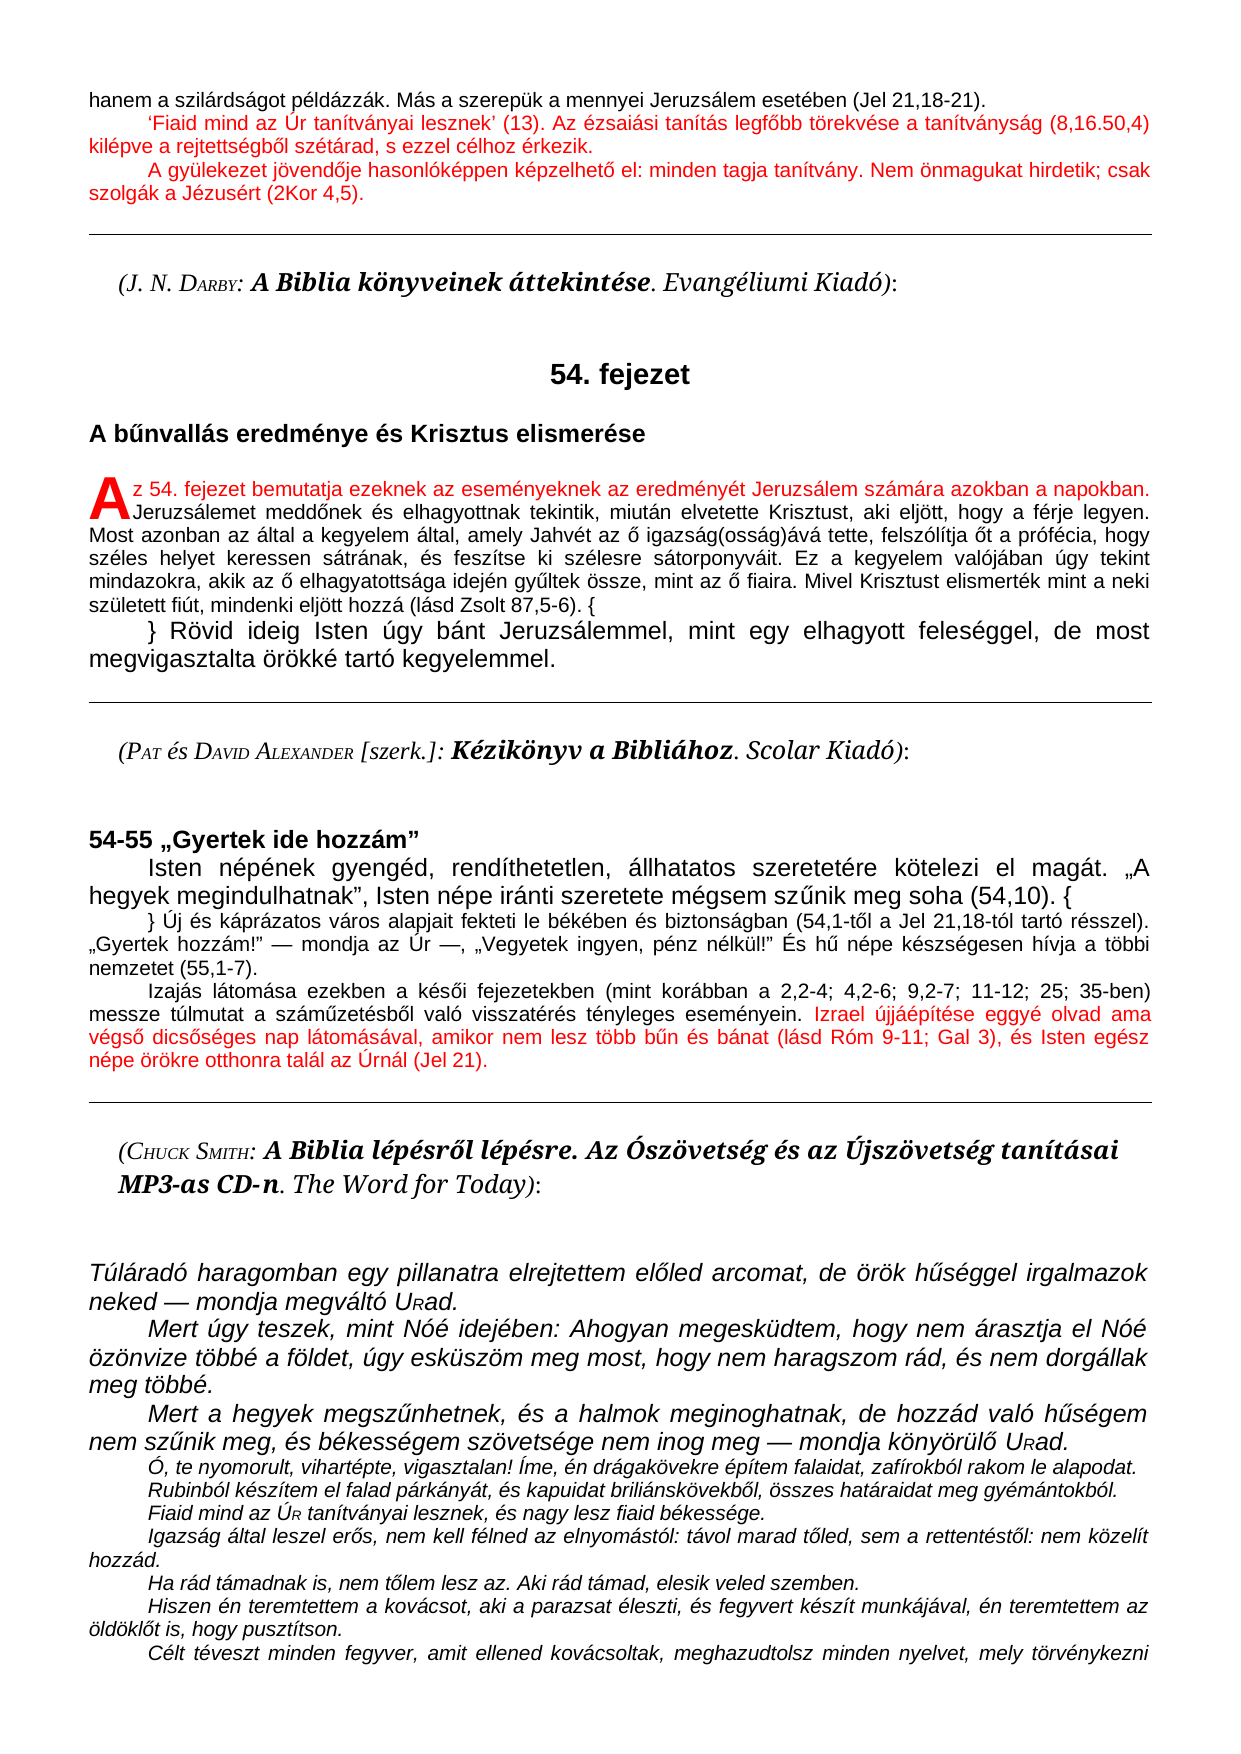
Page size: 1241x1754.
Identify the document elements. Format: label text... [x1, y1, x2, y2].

text 54. fejezet [88, 358, 1152, 390]
text Mert úgy teszek, mint Nóé idejében: Ahogyan megesküdtem, hogy nem árasztja el Nóé özönvize többé a földet, úgy esküszöm meg most, hogy nem haragszom rád, és nem dorgállak meg többé. [88, 1315, 1152, 1399]
text (Pat és David Alexander [szerk.]: Kézikönyv a Bibliához. Scolar Kiadó): [88, 703, 1152, 796]
text Izajás látomása ezekben a késői fejezetekben (mint korábban a 2,2-4; 4,2-6; 9,2-7; 11-12; 25; 35-ben) messze túlmutat a száműzetésből való visszatérés tényleges eseményein. Izrael újjáépítése eggyé olvad ama végső dicsőséges nap látomásával, amikor nem lesz több bűn és bánat (lásd Róm 9-11; Gal 3), és Isten egész népe örökre otthonra talál az Úrnál (Jel 21). [88, 979, 1152, 1072]
text hanem a szilárdságot példázzák. Más a szerepük a mennyei Jeruzsálem esetében (Jel 21,18-21). [88, 88, 1152, 112]
text 54-55 „Gyertek ide hozzám” [88, 826, 1152, 854]
text Az 54. fejezet bemutatja ezeknek az eseményeknek az eredményét Jeruzsálem számára azokban a napokban. Jeruzsálemet meddőnek és elhagyottnak tekintik, miután elvetette Krisztust, aki eljött, hogy a férje legyen. Most azonban az által a kegyelem által, amely Jahvét az ő igazság(osság)ává tette, felszólítja őt a prófécia, hogy széles helyet keressen sátrának, és feszítse ki szélesre sátorponyváit. Ez a kegyelem valójában úgy tekint mindazokra, akik az ő elhagyatottsága idején gyűltek össze, mint az ő fiaira. Mivel Krisztust elismerték mint a neki született fiút, mindenki eljött hozzá (lásd Zsolt 87,5-6). { [88, 477, 1152, 617]
text (J. N. Darby: A Biblia könyveinek áttekintése. Evangéliumi Kiadó): [88, 235, 1152, 328]
text Túláradó haragomban egy pillanatra elrejtettem előled arcomat, de örök hűséggel irgalmazok neked ― mondja megváltó Urad. [88, 1259, 1152, 1315]
text } Új és káprázatos város alapjait fekteti le békében és biztonságban (54,1-től a Jel 21,18-tól tartó résszel). „Gyertek hozzám!” — mondja az Úr —, „Vegyetek ingyen, pénz nélkül!” És hű népe készségesen hívja a többi nemzetet (55,1-7). [88, 910, 1152, 979]
text Mert a hegyek megszűnhetnek, és a halmok meginoghatnak, de hozzád való hűségem nem szűnik meg, és békességem szövetsége nem inog meg ― mondja könyörülő Urad. [88, 1399, 1152, 1455]
text (Chuck Smith: A Biblia lépésről lépésre. Az Ószövetség és az Újszövetség tanításai MP3-as CD‑n. The Word for Today): [88, 1103, 1152, 1230]
text Célt téveszt minden fegyver, amit ellened kovácsoltak, meghazudtolsz minden nyelvet, mely törvénykezni [88, 1641, 1152, 1664]
text Igazság által leszel erős, nem kell félned az elnyomástól: távol marad tőled, sem a rettentéstől: nem közelít hozzád. [88, 1525, 1152, 1571]
text ‘Fiaid mind az Úr tanítványai lesznek’ (13). Az ézsaiási tanítás legfőbb törekvése a tanítványság (8,16.50,4) kilépve a rejtettségből szétárad, s ezzel célhoz érkezik. [88, 112, 1152, 158]
text A gyülekezet jövendője hasonlóképpen képzelhető el: minden tagja tanítvány. Nem önmagukat hirdetik; csak szolgák a Jézusért (2Kor 4,5). [88, 158, 1152, 205]
text } Rövid ideig Isten úgy bánt Jeruzsálemmel, mint egy elhagyott feleséggel, de most megvigasztalta örökké tartó kegyelemmel. [88, 617, 1152, 673]
text A bűnvallás eredménye és Krisztus elismerése [88, 420, 1152, 448]
text Rubinból készítem el falad párkányát, és kapuidat briliánskövekből, összes határaidat meg gyémántokból. [88, 1478, 1152, 1502]
text Hiszen én teremtettem a kovácsot, aki a parazsat éleszti, és fegyvert készít munkájával, én teremtettem az öldöklőt is, hogy pusztítson. [88, 1595, 1152, 1641]
text Ó, te nyomorult, vihartépte, vigasztalan! Íme, én drágakövekre építem falaidat, zafírokból rakom le alapodat. [88, 1455, 1152, 1478]
text Ha rád támadnak is, nem tőlem lesz az. Aki rád támad, elesik veled szemben. [88, 1571, 1152, 1595]
text Isten népének gyengéd, rendíthetetlen, állhatatos szeretetére kötelezi el magát. „A hegyek megindulhatnak”, Isten népe iránti szeretete mégsem szűnik meg soha (54,10). { [88, 854, 1152, 910]
text Fiaid mind az Úr tanítványai lesznek, és nagy lesz fiaid békessége. [88, 1502, 1152, 1525]
